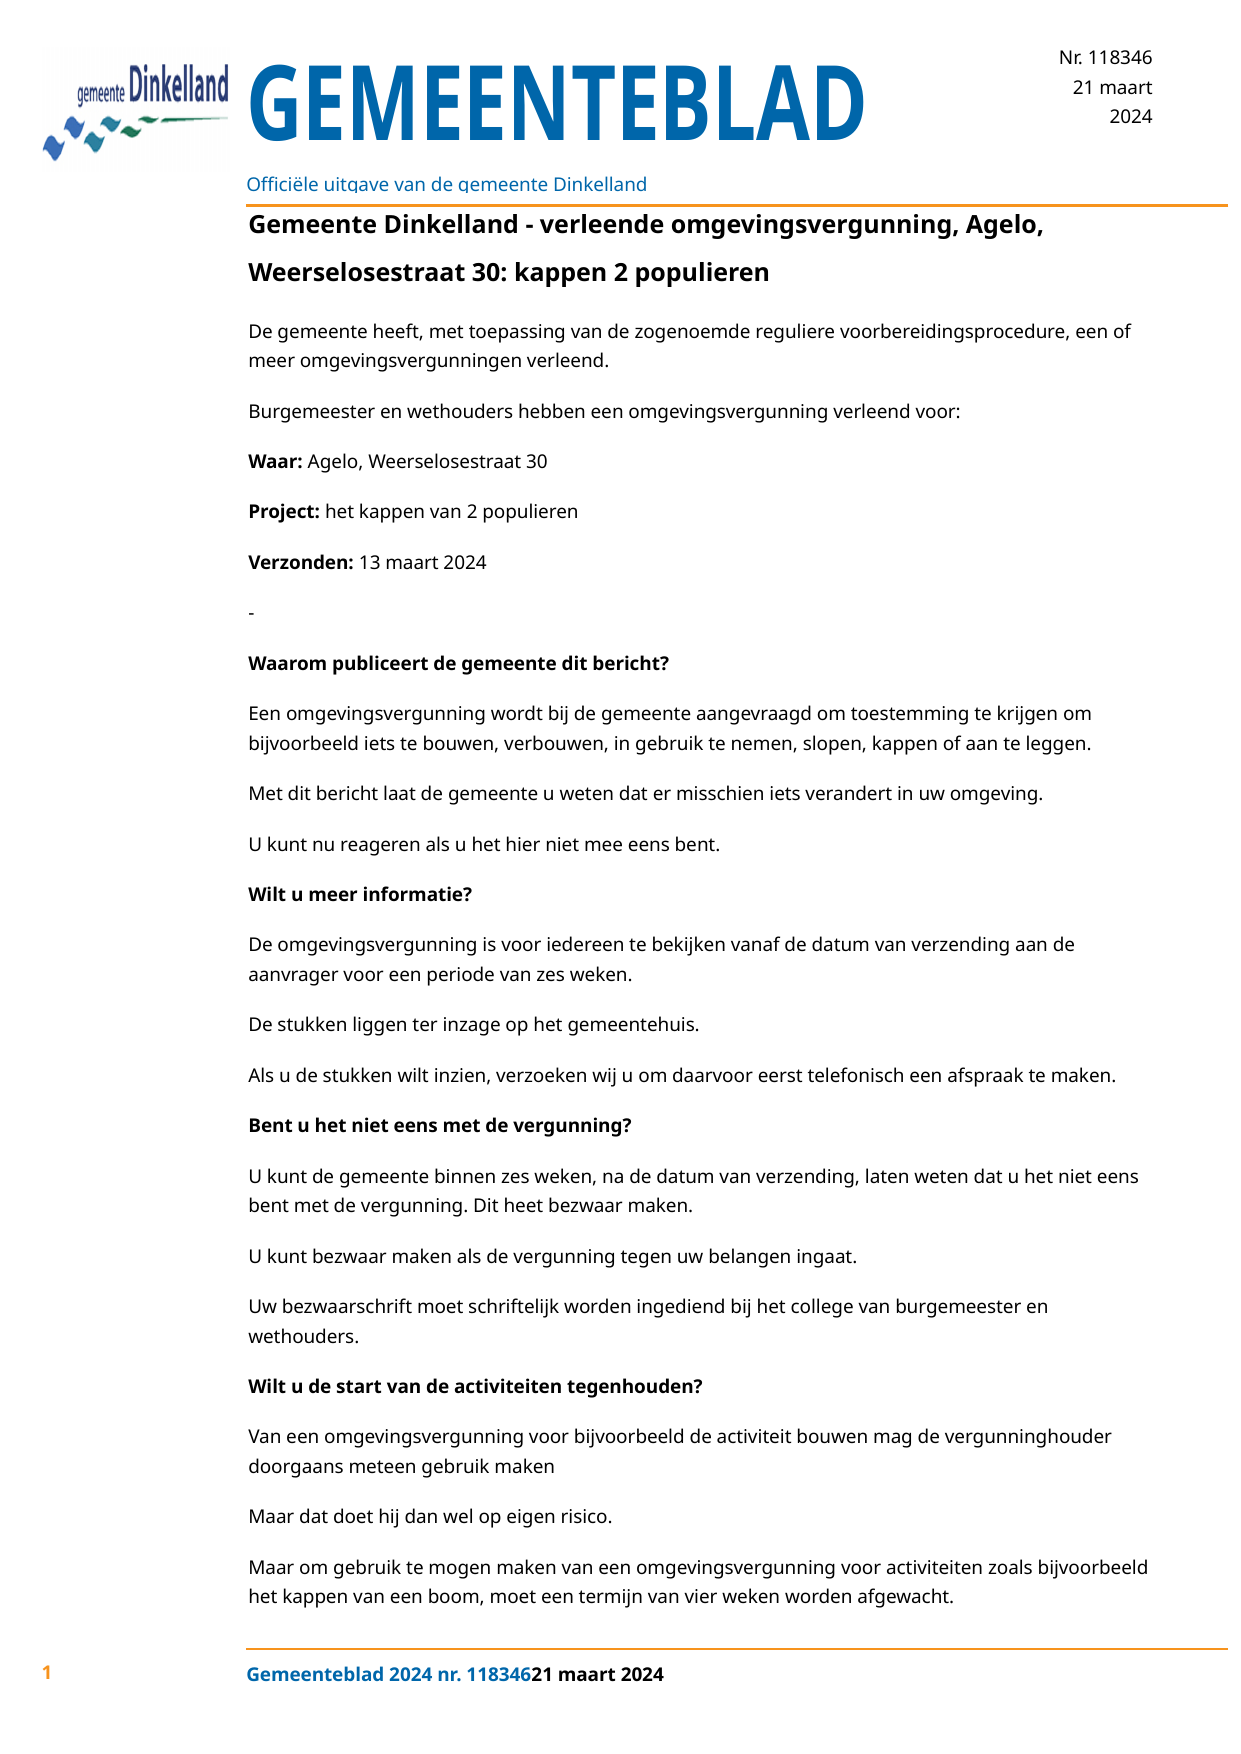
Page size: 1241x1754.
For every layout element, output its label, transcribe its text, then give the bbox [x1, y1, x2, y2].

text Project: het kappen van 2 populieren [248, 499, 1152, 524]
text Uw bezwaarschrift moet schriftelijk worden ingediend bij het college van burgemeester en wethouders. [248, 1293, 1152, 1349]
text De omgevingsvergunning is voor iedereen te bekijken vanaf de datum van verzending aan de aanvrager voor een periode van zes weken. [248, 932, 1152, 987]
text De gemeente heeft, met toepassing van de zogenoemde reguliere voorbereidingsprocedure, een of meer omgevingsvergunningen verleend. [248, 318, 1152, 373]
text Met dit bericht laat de gemeente u weten dat er misschien iets verandert in uw omgeving. [248, 780, 1152, 806]
text Van een omgevingsvergunning voor bijvoorbeeld de activiteit bouwen mag de vergunninghouder doorgaans meteen gebruik maken [248, 1424, 1152, 1479]
text Maar dat doet hij dan wel op eigen risico. [248, 1504, 1152, 1529]
text Bent u het niet eens met de vergunning? [248, 1112, 1152, 1138]
text De stukken liggen ter inzage op het gemeentehuis. [248, 1012, 1152, 1037]
text Waarom publiceert de gemeente dit bericht? [248, 650, 1152, 676]
text Gemeente Dinkelland - verleende omgevingsvergunning, Agelo, Weerselosestraat 30: kappen 2 populieren [248, 207, 1152, 288]
text U kunt nu reageren als u het hier niet mee eens bent. [248, 831, 1152, 857]
text Verzonden: 13 maart 2024 [248, 549, 1152, 575]
text Als u de stukken wilt inzien, verzoeken wij u om daarvoor eerst telefonisch een afspraak te maken. [248, 1062, 1152, 1088]
text U kunt bezwaar maken als de vergunning tegen uw belangen ingaat. [248, 1243, 1152, 1269]
text Een omgevingsvergunning wordt bij de gemeente aangevraagd om toestemming te krijgen om bijvoorbeeld iets te bouwen, verbouwen, in gebruik te nemen, slopen, kappen of aan te leggen. [248, 700, 1152, 756]
text - [248, 599, 1152, 625]
text Waar: Agelo, Weerselosestraat 30 [248, 448, 1152, 474]
text Maar om gebruik te mogen maken van een omgevingsvergunning voor activiteiten zoals bijvoorbeeld het kappen van een boom, moet een termijn van vier weken worden afgewacht. [248, 1554, 1152, 1609]
text Wilt u meer informatie? [248, 881, 1152, 907]
text Burgemeester en wethouders hebben een omgevingsvergunning verleend voor: [248, 398, 1152, 424]
text U kunt de gemeente binnen zes weken, na de datum van verzending, laten weten dat u het niet eens bent met de vergunning. Dit heet bezwaar maken. [248, 1163, 1152, 1218]
picture [41, 47, 231, 172]
text Wilt u de start van de activiteiten tegenhouden? [248, 1373, 1152, 1399]
